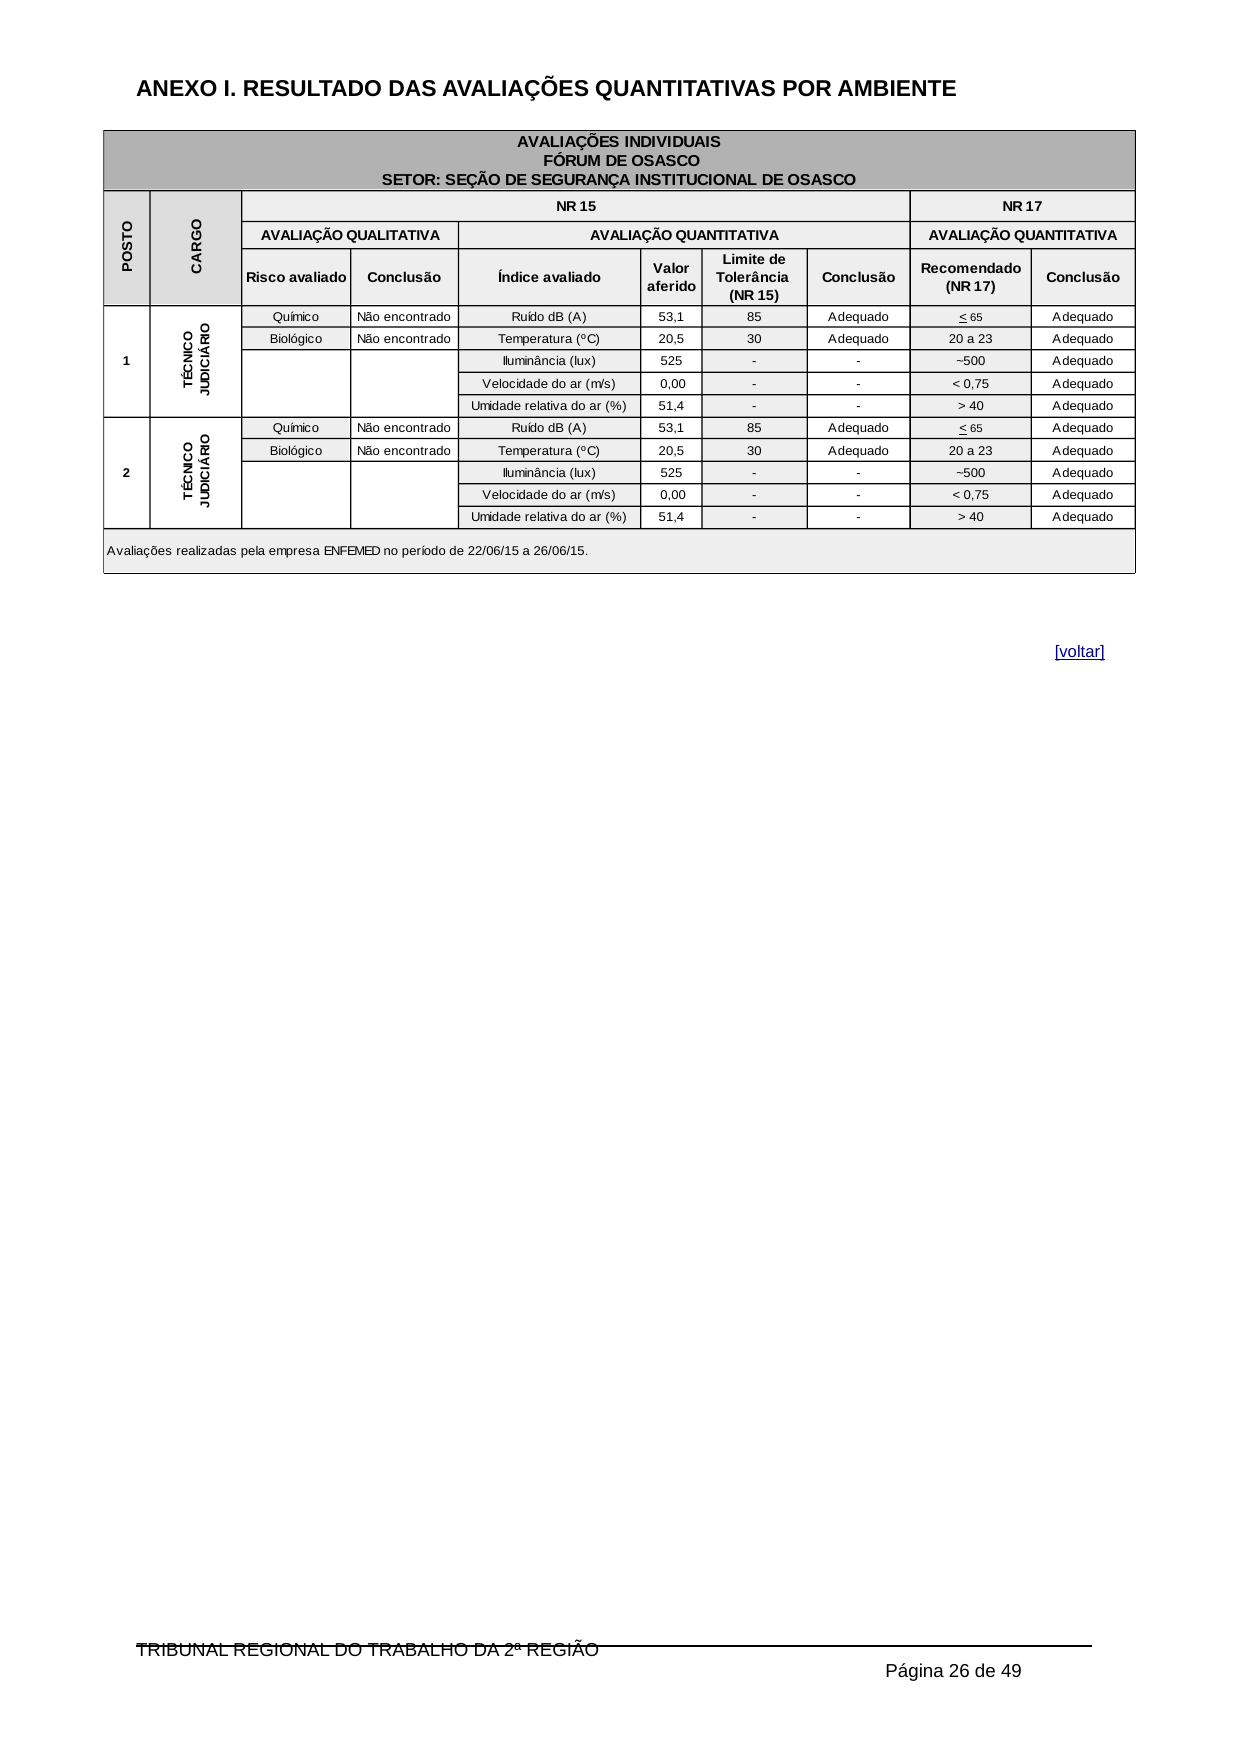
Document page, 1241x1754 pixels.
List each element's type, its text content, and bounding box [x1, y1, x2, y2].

text ANEXO I. RESULTADO DAS AVALIAÇÕES QUANTITATIVAS POR AMBIENTE [136, 75, 1104, 101]
text [voltar] [136, 642, 1104, 661]
